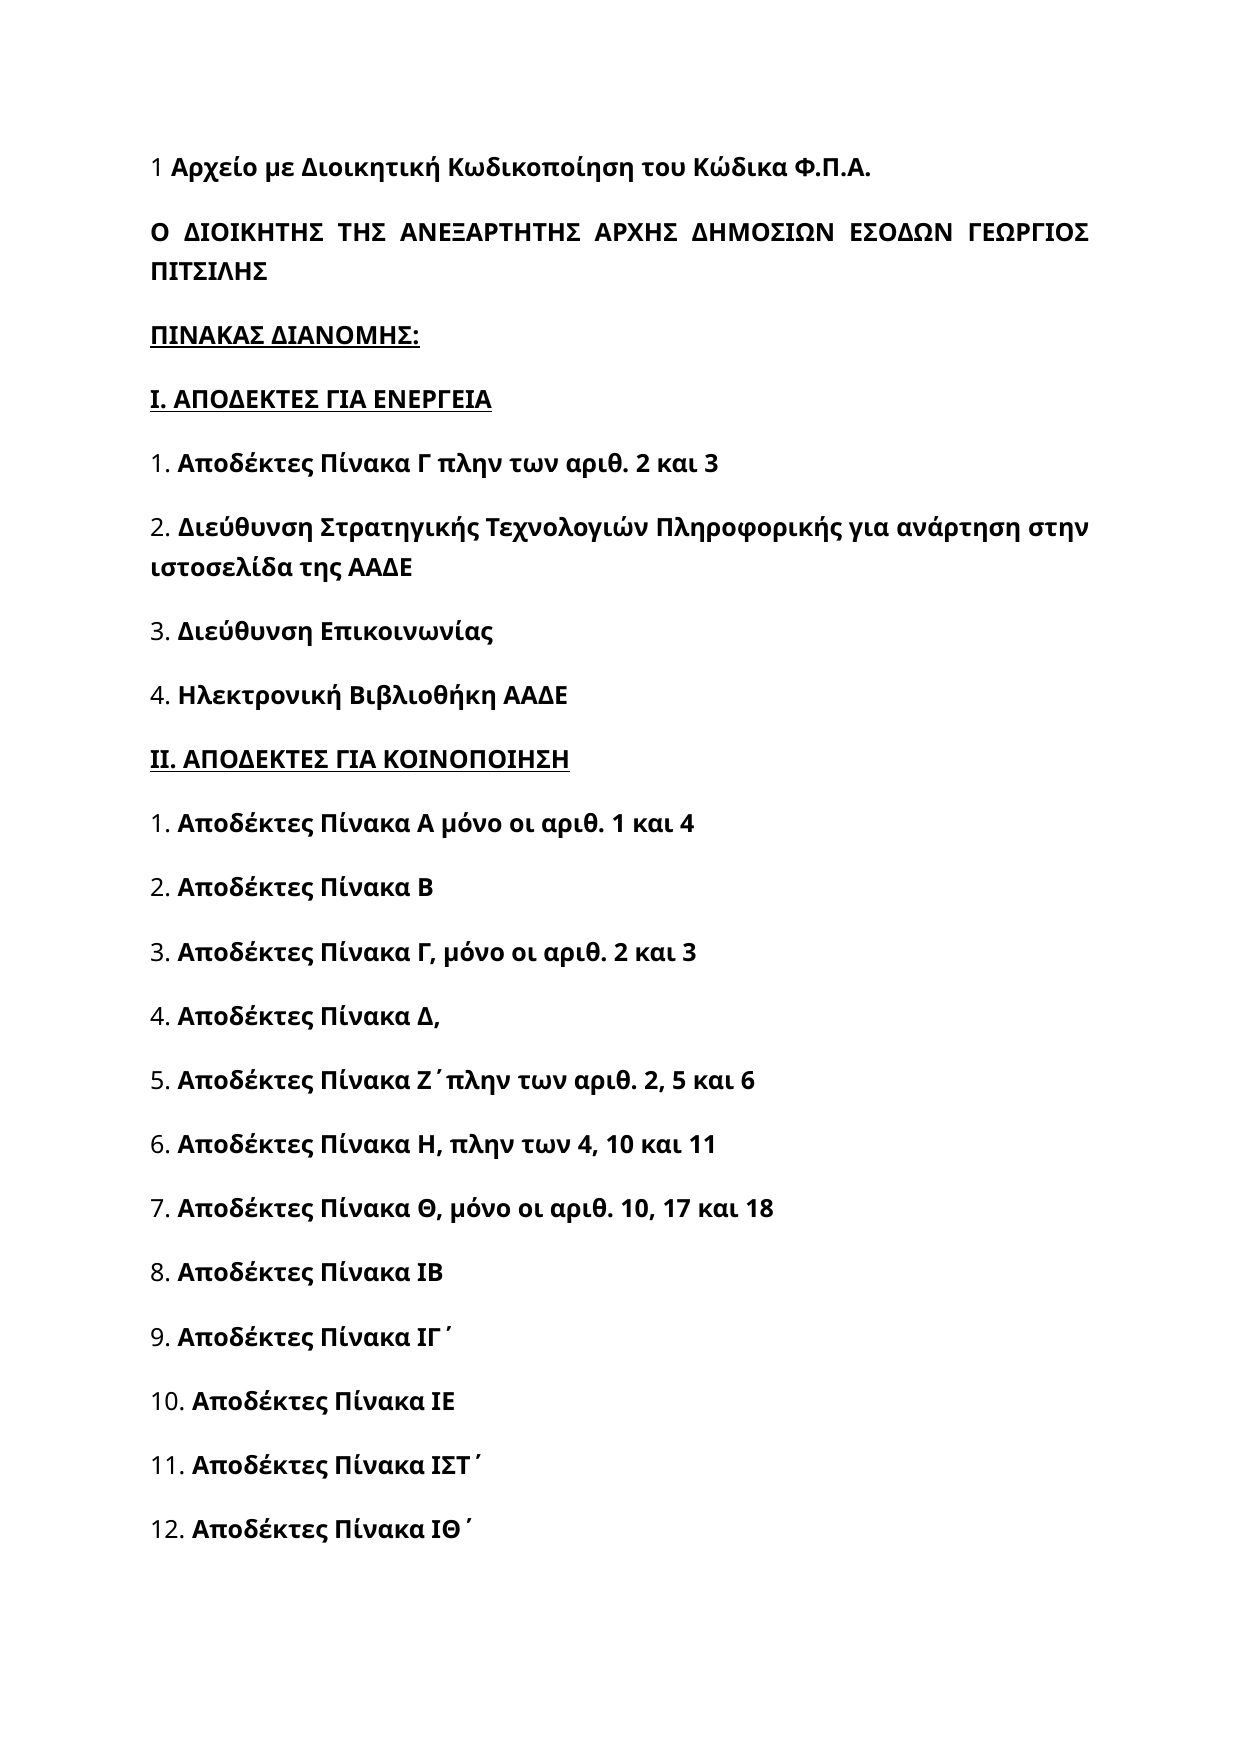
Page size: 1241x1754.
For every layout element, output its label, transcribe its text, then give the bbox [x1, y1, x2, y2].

text 6. Αποδέκτες Πίνακα Η, πλην των 4, 10 και 11 [150, 1127, 1090, 1161]
text 10. Αποδέκτες Πίνακα ΙΕ [150, 1383, 1090, 1417]
text ΙΙ. ΑΠΟΔΕΚΤΕΣ ΓΙΑ ΚΟΙΝΟΠΟΙΗΣΗ [150, 742, 1090, 776]
text 3. Αποδέκτες Πίνακα Γ, μόνο οι αριθ. 2 και 3 [150, 934, 1090, 968]
text 4. Αποδέκτες Πίνακα Δ, [150, 998, 1090, 1032]
text 1. Αποδέκτες Πίνακα Α μόνο οι αριθ. 1 και 4 [150, 806, 1090, 840]
text 7. Αποδέκτες Πίνακα Θ, μόνο οι αριθ. 10, 17 και 18 [150, 1191, 1090, 1225]
text 2. Αποδέκτες Πίνακα Β [150, 870, 1090, 904]
text 3. Διεύθυνση Επικοινωνίας [150, 613, 1090, 647]
text 5. Αποδέκτες Πίνακα Ζ΄πλην των αριθ. 2, 5 και 6 [150, 1062, 1090, 1097]
text 8. Αποδέκτες Πίνακα ΙΒ [150, 1255, 1090, 1289]
text Ι. ΑΠΟΔΕΚΤΕΣ ΓΙΑ ΕΝΕΡΓΕΙΑ [150, 382, 1090, 416]
text 9. Αποδέκτες Πίνακα ΙΓ΄ [150, 1319, 1090, 1353]
text 4. Ηλεκτρονική Βιβλιοθήκη ΑΑΔΕ [150, 677, 1090, 712]
text Ο ΔΙΟΙΚΗΤΗΣ ΤΗΣ ΑΝΕΞΑΡΤΗΤΗΣ ΑΡΧΗΣ ΔΗΜΟΣΙΩΝ ΕΣΟΔΩΝ ΓΕΩΡΓΙΟΣ ΠΙΤΣΙΛΗΣ [150, 214, 1090, 287]
text 12. Αποδέκτες Πίνακα ΙΘ΄ [150, 1512, 1090, 1546]
text 11. Αποδέκτες Πίνακα ΙΣΤ΄ [150, 1447, 1090, 1482]
text 1 Αρχείο με Διοικητική Κωδικοποίηση του Κώδικα Φ.Π.Α. [150, 150, 1090, 184]
text ΠΙΝΑΚΑΣ ΔΙΑΝΟΜΗΣ: [150, 317, 1090, 352]
text 1. Αποδέκτες Πίνακα Γ πλην των αριθ. 2 και 3 [150, 446, 1090, 480]
text 2. Διεύθυνση Στρατηγικής Τεχνολογιών Πληροφορικής για ανάρτηση στην ιστοσελίδα της ΑΑΔΕ [150, 510, 1090, 583]
